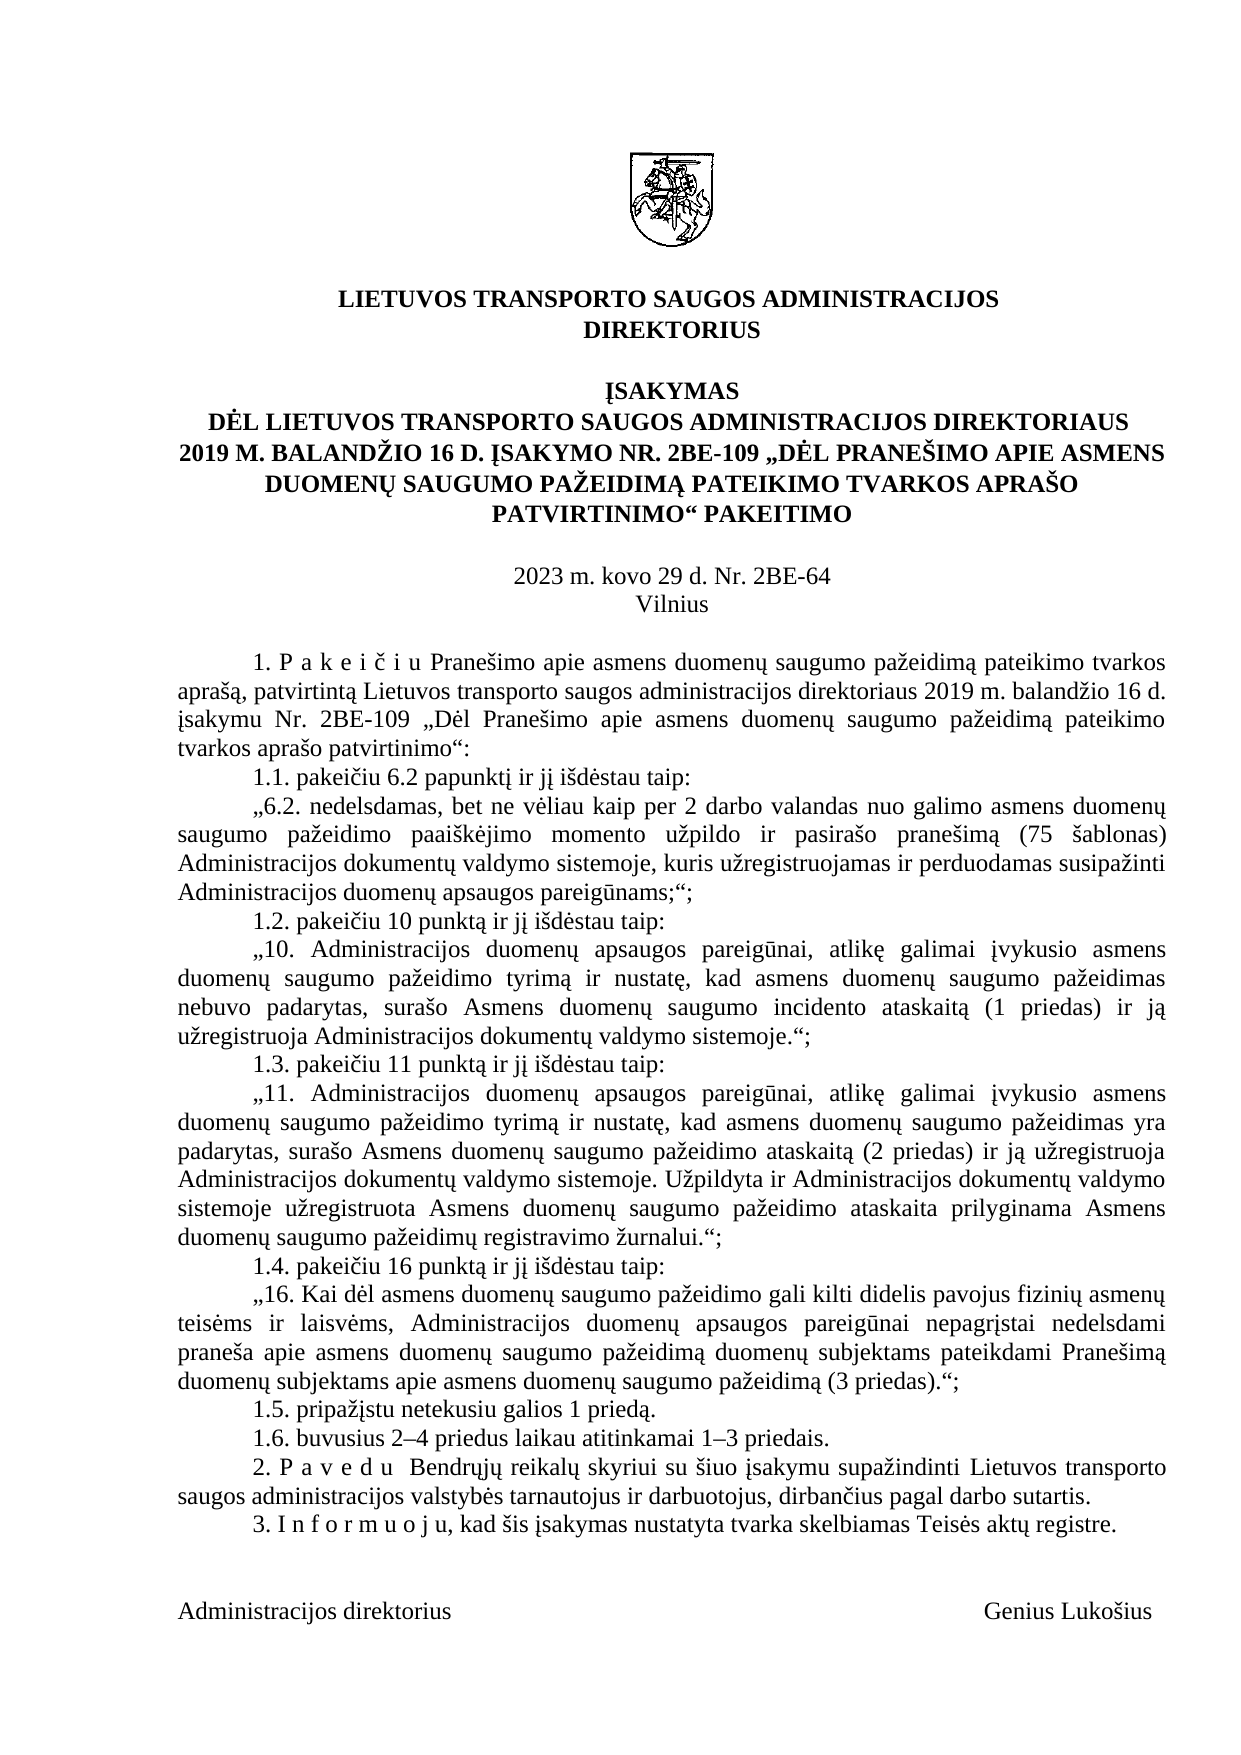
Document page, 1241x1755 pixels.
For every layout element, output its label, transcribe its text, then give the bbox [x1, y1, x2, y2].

text 1.1. pakeičiu 6.2 papunktį ir jį išdėstau taip: [177, 762, 1167, 791]
text 2023 m. kovo 29 d. Nr. 2BE-64 [177, 561, 1167, 589]
text ĮSAKYMAS [177, 376, 1167, 405]
text 1.2. pakeičiu 10 punktą ir jį išdėstau taip: [177, 906, 1167, 934]
text 1.3. pakeičiu 11 punktą ir jį išdėstau taip: [177, 1049, 1167, 1078]
text 1.5. pripažįstu netekusiu galios 1 priedą. [177, 1394, 1167, 1423]
text „6.2. nedelsdamas, bet ne vėliau kaip per 2 darbo valandas nuo galimo asmens duomenų saugumo pažeidimo paaiškėjimo momento užpildo ir pasirašo pranešimą (75 šablonas) Administracijos dokumentų valdymo sistemoje, kuris užregistruojamas ir perduodamas susipažinti Administracijos duomenų apsaugos pareigūnams;“; [177, 791, 1167, 906]
text Vilnius [177, 589, 1167, 618]
text „11. Administracijos duomenų apsaugos pareigūnai, atlikę galimai įvykusio asmens duomenų saugumo pažeidimo tyrimą ir nustatę, kad asmens duomenų saugumo pažeidimas yra padarytas, surašo Asmens duomenų saugumo pažeidimo ataskaitą (2 priedas) ir ją užregistruoja Administracijos dokumentų valdymo sistemoje. Užpildyta ir Administracijos dokumentų valdymo sistemoje užregistruota Asmens duomenų saugumo pažeidimo ataskaita prilyginama Asmens duomenų saugumo pažeidimų registravimo žurnalui.“; [177, 1078, 1167, 1251]
text Administracijos direktorius Genius Lukošius [177, 1596, 1167, 1624]
text 1.6. buvusius 2–4 priedus laikau atitinkamai 1–3 priedais. [177, 1423, 1167, 1452]
text LIETUVOS TRANSPORTO SAUGOS ADMINISTRACIJOS DIREKTORIUS [177, 284, 1167, 344]
text 1. P a k e i č i u Pranešimo apie asmens duomenų saugumo pažeidimą pateikimo tvarkos aprašą, patvirtintą Lietuvos transporto saugos administracijos direktoriaus 2019 m. balandžio 16 d. įsakymu Nr. 2BE-109 „Dėl Pranešimo apie asmens duomenų saugumo pažeidimą pateikimo tvarkos aprašo patvirtinimo“: [177, 647, 1167, 762]
text 1.4. pakeičiu 16 punktą ir jį išdėstau taip: [177, 1251, 1167, 1279]
text „16. Kai dėl asmens duomenų saugumo pažeidimo gali kilti didelis pavojus fizinių asmenų teisėms ir laisvėms, Administracijos duomenų apsaugos pareigūnai nepagrįstai nedelsdami praneša apie asmens duomenų saugumo pažeidimą duomenų subjektams pateikdami Pranešimą duomenų subjektams apie asmens duomenų saugumo pažeidimą (3 priedas).“; [177, 1279, 1167, 1394]
text „10. Administracijos duomenų apsaugos pareigūnai, atlikę galimai įvykusio asmens duomenų saugumo pažeidimo tyrimą ir nustatę, kad asmens duomenų saugumo pažeidimas nebuvo padarytas, surašo Asmens duomenų saugumo incidento ataskaitą (1 priedas) ir ją užregistruoja Administracijos dokumentų valdymo sistemoje.“; [177, 934, 1167, 1049]
text 2. P a v e d u Bendrųjų reikalų skyriui su šiuo įsakymu supažindinti Lietuvos transporto saugos administracijos valstybės tarnautojus ir darbuotojus, dirbančius pagal darbo sutartis. [177, 1452, 1167, 1509]
text 3. I n f o r m u o j u, kad šis įsakymas nustatyta tvarka skelbiamas Teisės aktų registre. [177, 1509, 1167, 1538]
text DĖL LIETUVOS TRANSPORTO SAUGOS ADMINISTRACIJOS DIREKTORIAUS 2019 M. BALANDŽIO 16 D. ĮSAKYMO NR. 2BE-109 „DĖL PRANEŠIMO APIE ASMENS DUOMENŲ SAUGUMO PAŽEIDIMĄ PATEIKIMO TVARKOS APRAŠO PATVIRTINIMO“ PAKEITIMO [177, 407, 1167, 528]
